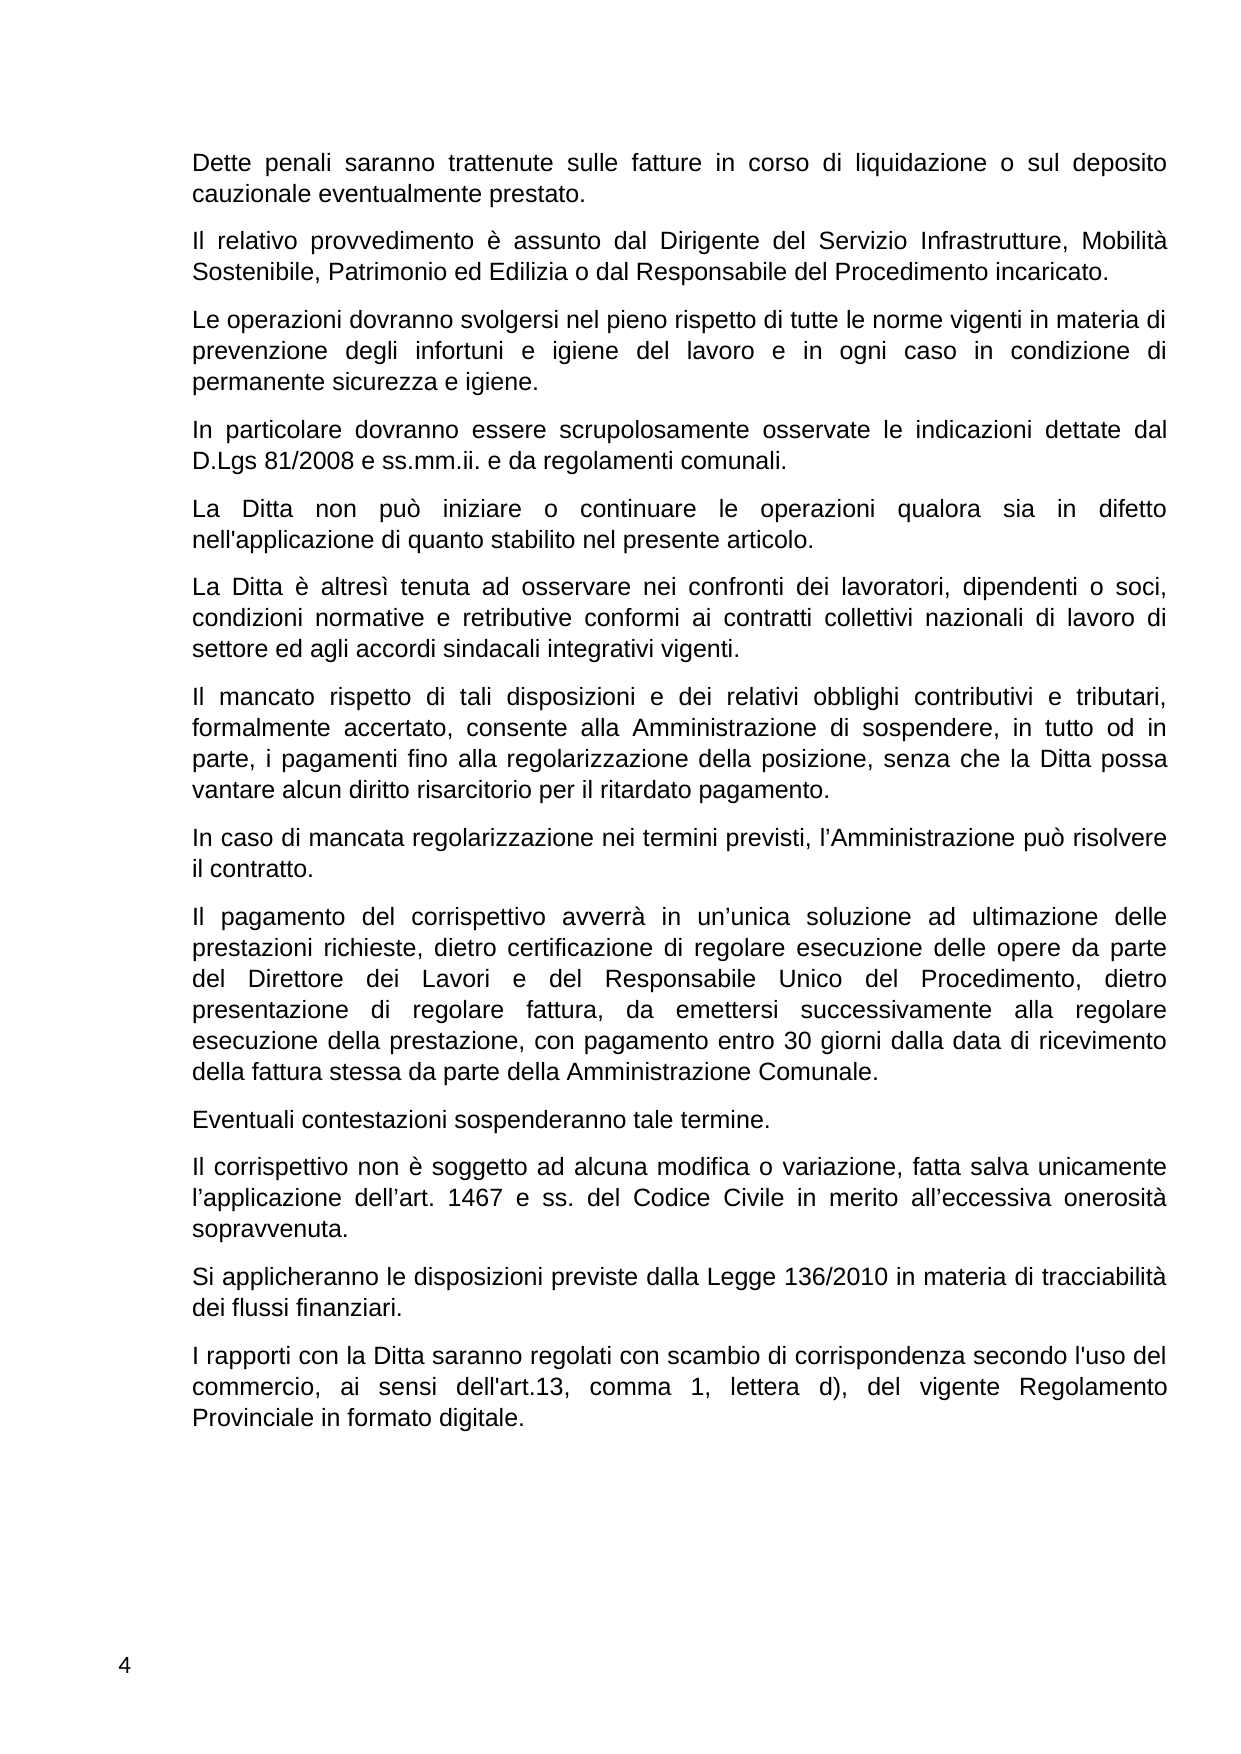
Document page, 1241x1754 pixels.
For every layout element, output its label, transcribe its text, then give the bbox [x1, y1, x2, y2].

text Il pagamento del corrispettivo avverrà in un’unica soluzione ad ultimazione delle prestazioni richieste, dietro certificazione di regolare esecuzione delle opere da parte del Direttore dei Lavori e del Responsabile Unico del Procedimento, dietro presentazione di regolare fattura, da emettersi successivamente alla regolare esecuzione della prestazione, con pagamento entro 30 giorni dalla data di ricevimento della fattura stessa da parte della Amministrazione Comunale. [192, 902, 1169, 1086]
text In particolare dovranno essere scrupolosamente osservate le indicazioni dettate dal D.Lgs 81/2008 e ss.mm.ii. e da regolamenti comunali. [192, 415, 1169, 475]
text Dette penali saranno trattenute sulle fatture in corso di liquidazione o sul deposito cauzionale eventualmente prestato. [192, 148, 1169, 207]
text La Ditta non può iniziare o continuare le operazioni qualora sia in difetto nell'applicazione di quanto stabilito nel presente articolo. [192, 494, 1169, 553]
text La Ditta è altresì tenuta ad osservare nei confronti dei lavoratori, dipendenti o soci, condizioni normative e retributive conformi ai contratti collettivi nazionali di lavoro di settore ed agli accordi sindacali integrativi vigenti. [192, 572, 1169, 663]
text Il relativo provvedimento è assunto dal Dirigente del Servizio Infrastrutture, Mobilità Sostenibile, Patrimonio ed Edilizia o dal Responsabile del Procedimento incaricato. [192, 226, 1169, 286]
text Eventuali contestazioni sospenderanno tale termine. [192, 1105, 1169, 1133]
text Il mancato rispetto di tali disposizioni e dei relativi obblighi contributivi e tributari, formalmente accertato, consente alla Amministrazione di sospendere, in tutto od in parte, i pagamenti fino alla regolarizzazione della posizione, senza che la Ditta possa vantare alcun diritto risarcitorio per il ritardato pagamento. [192, 682, 1169, 804]
text In caso di mancata regolarizzazione nei termini previsti, l’Amministrazione può risolvere il contratto. [192, 823, 1169, 883]
text Si applicheranno le disposizioni previste dalla Legge 136/2010 in materia di tracciabilità dei flussi finanziari. [192, 1262, 1169, 1322]
text Le operazioni dovranno svolgersi nel pieno rispetto di tutte le norme vigenti in materia di prevenzione degli infortuni e igiene del lavoro e in ogni caso in condizione di permanente sicurezza e igiene. [192, 305, 1169, 396]
text Il corrispettivo non è soggetto ad alcuna modifica o variazione, fatta salva unicamente l’applicazione dell’art. 1467 e ss. del Codice Civile in merito all’eccessiva onerosità sopravvenuta. [192, 1152, 1169, 1243]
text I rapporti con la Ditta saranno regolati con scambio di corrispondenza secondo l'uso del commercio, ai sensi dell'art.13, comma 1, lettera d), del vigente Regolamento Provinciale in formato digitale. [192, 1341, 1169, 1432]
